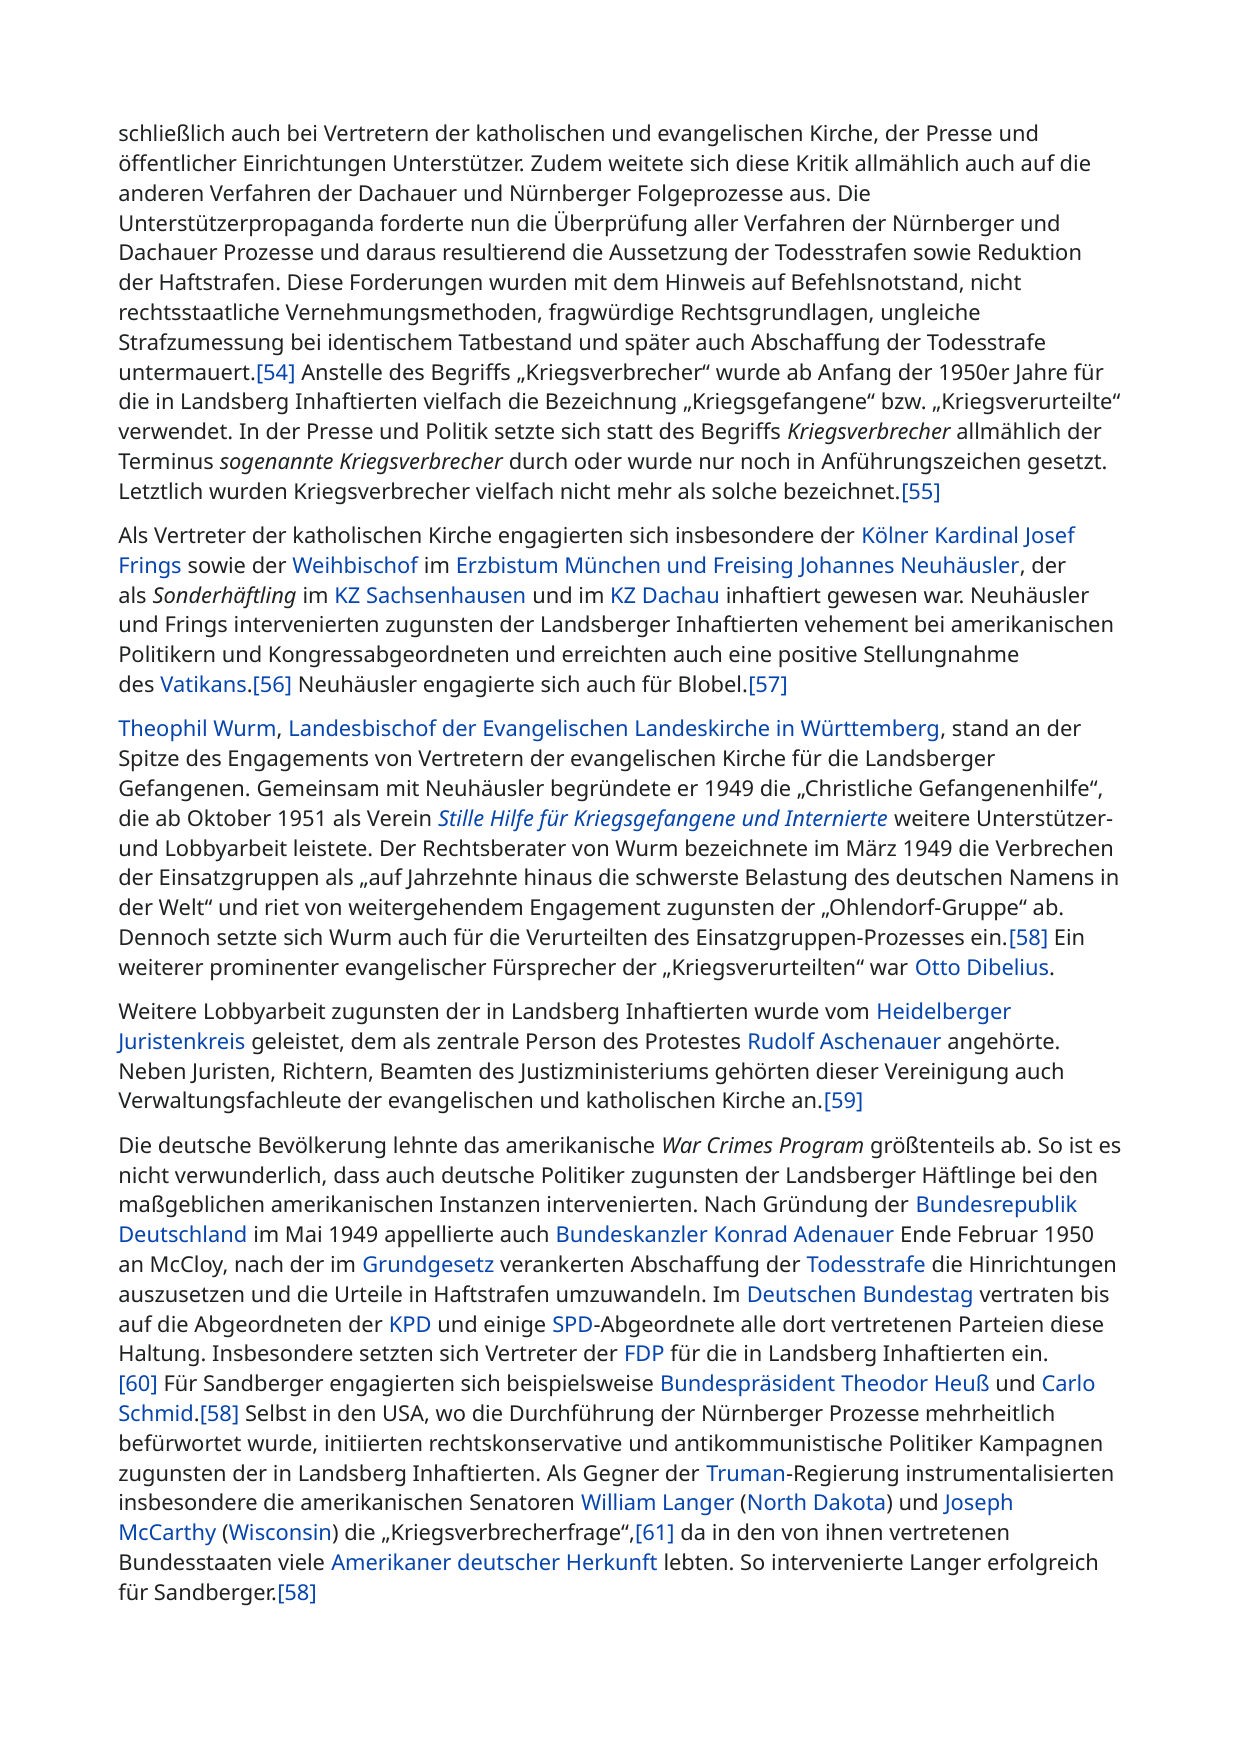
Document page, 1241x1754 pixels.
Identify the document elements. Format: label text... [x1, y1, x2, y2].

text Weitere Lobbyarbeit zugunsten der in Landsberg Inhaftierten wurde vom Heidelberger Juristenkreis geleistet, dem als zentrale Person des Protestes Rudolf Aschenauer angehörte. Neben Juristen, Richtern, Beamten des Justizministeriums gehörten dieser Vereinigung auch Verwaltungsfachleute der evangelischen und katholischen Kirche an.[59] [118, 996, 1122, 1115]
text schließlich auch bei Vertretern der katholischen und evangelischen Kirche, der Presse und öffentlicher Einrichtungen Unterstützer. Zudem weitete sich diese Kritik allmählich auch auf die anderen Verfahren der Dachauer und Nürnberger Folgeprozesse aus. Die Unterstützerpropaganda forderte nun die Überprüfung aller Verfahren der Nürnberger und Dachauer Prozesse und daraus resultierend die Aussetzung der Todesstrafen sowie Reduktion der Haftstrafen. Diese Forderungen wurden mit dem Hinweis auf Befehlsnotstand, nicht rechtsstaatliche Vernehmungsmethoden, fragwürdige Rechtsgrundlagen, ungleiche Strafzumessung bei identischem Tatbestand und später auch Abschaffung der Todesstrafe untermauert.[54] Anstelle des Begriffs „Kriegsverbrecher“ wurde ab Anfang der 1950er Jahre für die in Landsberg Inhaftierten vielfach die Bezeichnung „Kriegsgefangene“ bzw. „Kriegsverurteilte“ verwendet. In der Presse und Politik setzte sich statt des Begriffs Kriegsverbrecher allmählich der Terminus sogenannte Kriegsverbrecher durch oder wurde nur noch in Anführungszeichen gesetzt. Letztlich wurden Kriegsverbrecher vielfach nicht mehr als solche bezeichnet.[55] [118, 118, 1122, 505]
text Theophil Wurm, Landesbischof der Evangelischen Landeskirche in Württemberg, stand an der Spitze des Engagements von Vertretern der evangelischen Kirche für die Landsberger Gefangenen. Gemeinsam mit Neuhäusler begründete er 1949 die „Christliche Gefangenenhilfe“, die ab Oktober 1951 als Verein Stille Hilfe für Kriegsgefangene und Internierte weitere Unterstützer- und Lobbyarbeit leistete. Der Rechtsberater von Wurm bezeichnete im März 1949 die Verbrechen der Einsatzgruppen als „auf Jahrzehnte hinaus die schwerste Belastung des deutschen Namens in der Welt“ und riet von weitergehendem Engagement zugunsten der „Ohlendorf-Gruppe“ ab. Dennoch setzte sich Wurm auch für die Verurteilten des Einsatzgruppen-Prozesses ein.[58] Ein weiterer prominenter evangelischer Fürsprecher der „Kriegsverurteilten“ war Otto Dibelius. [118, 713, 1122, 981]
text Die deutsche Bevölkerung lehnte das amerikanische War Crimes Program größtenteils ab. So ist es nicht verwunderlich, dass auch deutsche Politiker zugunsten der Landsberger Häftlinge bei den maßgeblichen amerikanischen Instanzen intervenierten. Nach Gründung der Bundesrepublik Deutschland im Mai 1949 appellierte auch Bundeskanzler Konrad Adenauer Ende Februar 1950 an McCloy, nach der im Grundgesetz verankerten Abschaffung der Todesstrafe die Hinrichtungen auszusetzen und die Urteile in Haftstrafen umzuwandeln. Im Deutschen Bundestag vertraten bis auf die Abgeordneten der KPD und einige SPD-Abgeordnete alle dort vertretenen Parteien diese Haltung. Insbesondere setzten sich Vertreter der FDP für die in Landsberg Inhaftierten ein.[60] Für Sandberger engagierten sich beispielsweise Bundespräsident Theodor Heuß und Carlo Schmid.[58] Selbst in den USA, wo die Durchführung der Nürnberger Prozesse mehrheitlich befürwortet wurde, initiierten rechtskonservative und antikommunistische Politiker Kampagnen zugunsten der in Landsberg Inhaftierten. Als Gegner der Truman-Regierung instrumentalisierten insbesondere die amerikanischen Senatoren William Langer (North Dakota) und Joseph McCarthy (Wisconsin) die „Kriegsverbrecherfrage“,[61] da in den von ihnen vertretenen Bundesstaaten viele Amerikaner deutscher Herkunft lebten. So intervenierte Langer erfolgreich für Sandberger.[58] [118, 1130, 1122, 1606]
text Als Vertreter der katholischen Kirche engagierten sich insbesondere der Kölner Kardinal Josef Frings sowie der Weihbischof im Erzbistum München und Freising Johannes Neuhäusler, der als Sonderhäftling im KZ Sachsenhausen und im KZ Dachau inhaftiert gewesen war. Neuhäusler und Frings intervenierten zugunsten der Landsberger Inhaftierten vehement bei amerikanischen Politikern und Kongressabgeordneten und erreichten auch eine positive Stellungnahme des Vatikans.[56] Neuhäusler engagierte sich auch für Blobel.[57] [118, 520, 1122, 699]
